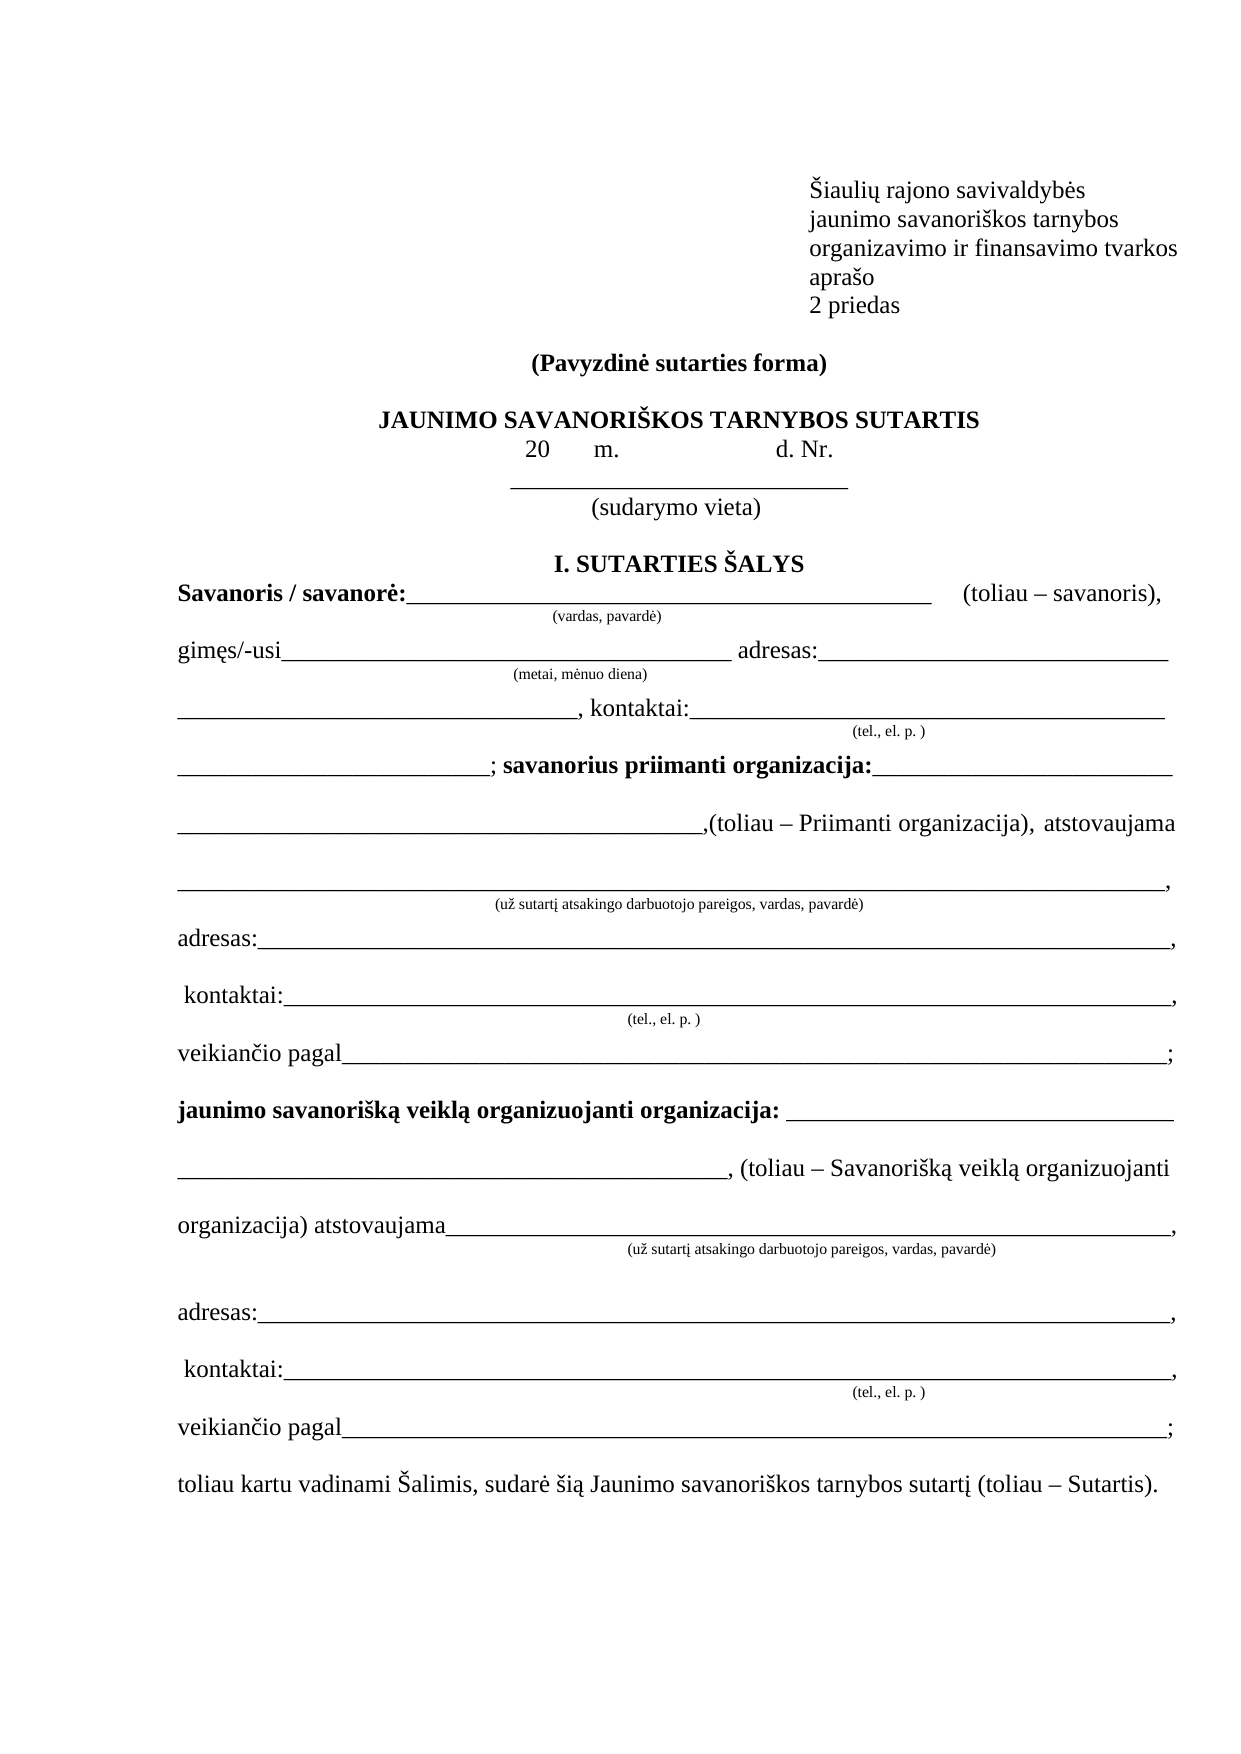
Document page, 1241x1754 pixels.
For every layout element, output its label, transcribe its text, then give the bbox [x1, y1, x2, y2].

text kontaktai:_______________________________________________________________________, [177, 1354, 1181, 1383]
text toliau kartu vadinami Šalimis, sudarė šią Jaunimo savanoriškos tarnybos sutartį (toliau – Sutartis). [177, 1469, 1181, 1498]
text veikiančio pagal__________________________________________________________________; [177, 1038, 1181, 1067]
text adresas:_________________________________________________________________________, [177, 923, 1181, 952]
text adresas:_________________________________________________________________________, [177, 1297, 1181, 1326]
text (tel., el. p. ) [627, 1009, 1181, 1038]
text (metai, mėnuo diena) [177, 664, 1181, 693]
text organizacija) atstovaujama__________________________________________________________, [177, 1211, 1181, 1239]
text ____________________________________________, (toliau – Savanorišką veiklą organizuojanti [177, 1153, 1181, 1182]
text (tel., el. p. ) [777, 1383, 1181, 1412]
text jaunimo savanoriškos tarnybos organizavimo ir finansavimo tvarkos aprašo [809, 204, 1181, 291]
text 2 priedas [809, 291, 1181, 319]
text veikiančio pagal__________________________________________________________________; [177, 1412, 1181, 1441]
text kontaktai:_______________________________________________________________________, [177, 981, 1181, 1009]
text (sudarymo vieta) [177, 492, 1181, 521]
text ________________________________, kontaktai:______________________________________ [177, 693, 1181, 722]
text jaunimo savanorišką veiklą organizuojanti organizacija: _______________________________ [177, 1096, 1181, 1124]
text I. SUTARTIES ŠALYS [177, 549, 1181, 578]
text _______________________________________________________________________________, [177, 866, 1181, 894]
text gimęs/-usi____________________________________ adresas:____________________________ [177, 636, 1181, 664]
text Savanoris / savanorė:__________________________________________ (toliau – savanoris), (vardas, pavardė) [177, 578, 1162, 636]
text (Pavyzdinė sutarties forma) [177, 348, 1181, 377]
text (už sutartį atsakingo darbuotojo pareigos, vardas, pavardė) [450, 1239, 1181, 1268]
text Šiaulių rajono savivaldybės [809, 176, 1181, 204]
text 20 m. d. Nr. [177, 434, 1181, 463]
text (už sutartį atsakingo darbuotojo pareigos, vardas, pavardė) [177, 894, 1181, 923]
text _________________________; savanorius priimanti organizacija:________________________ [177, 751, 1181, 779]
text JAUNIMO SAVANORIŠKOS TARNYBOS SUTARTIS [177, 406, 1181, 434]
text (tel., el. p. ) [777, 722, 1181, 751]
text ___________________________ [177, 463, 1181, 492]
text __________________________________________,(toliau – Priimanti organizacija), atstovaujama [177, 808, 1181, 837]
